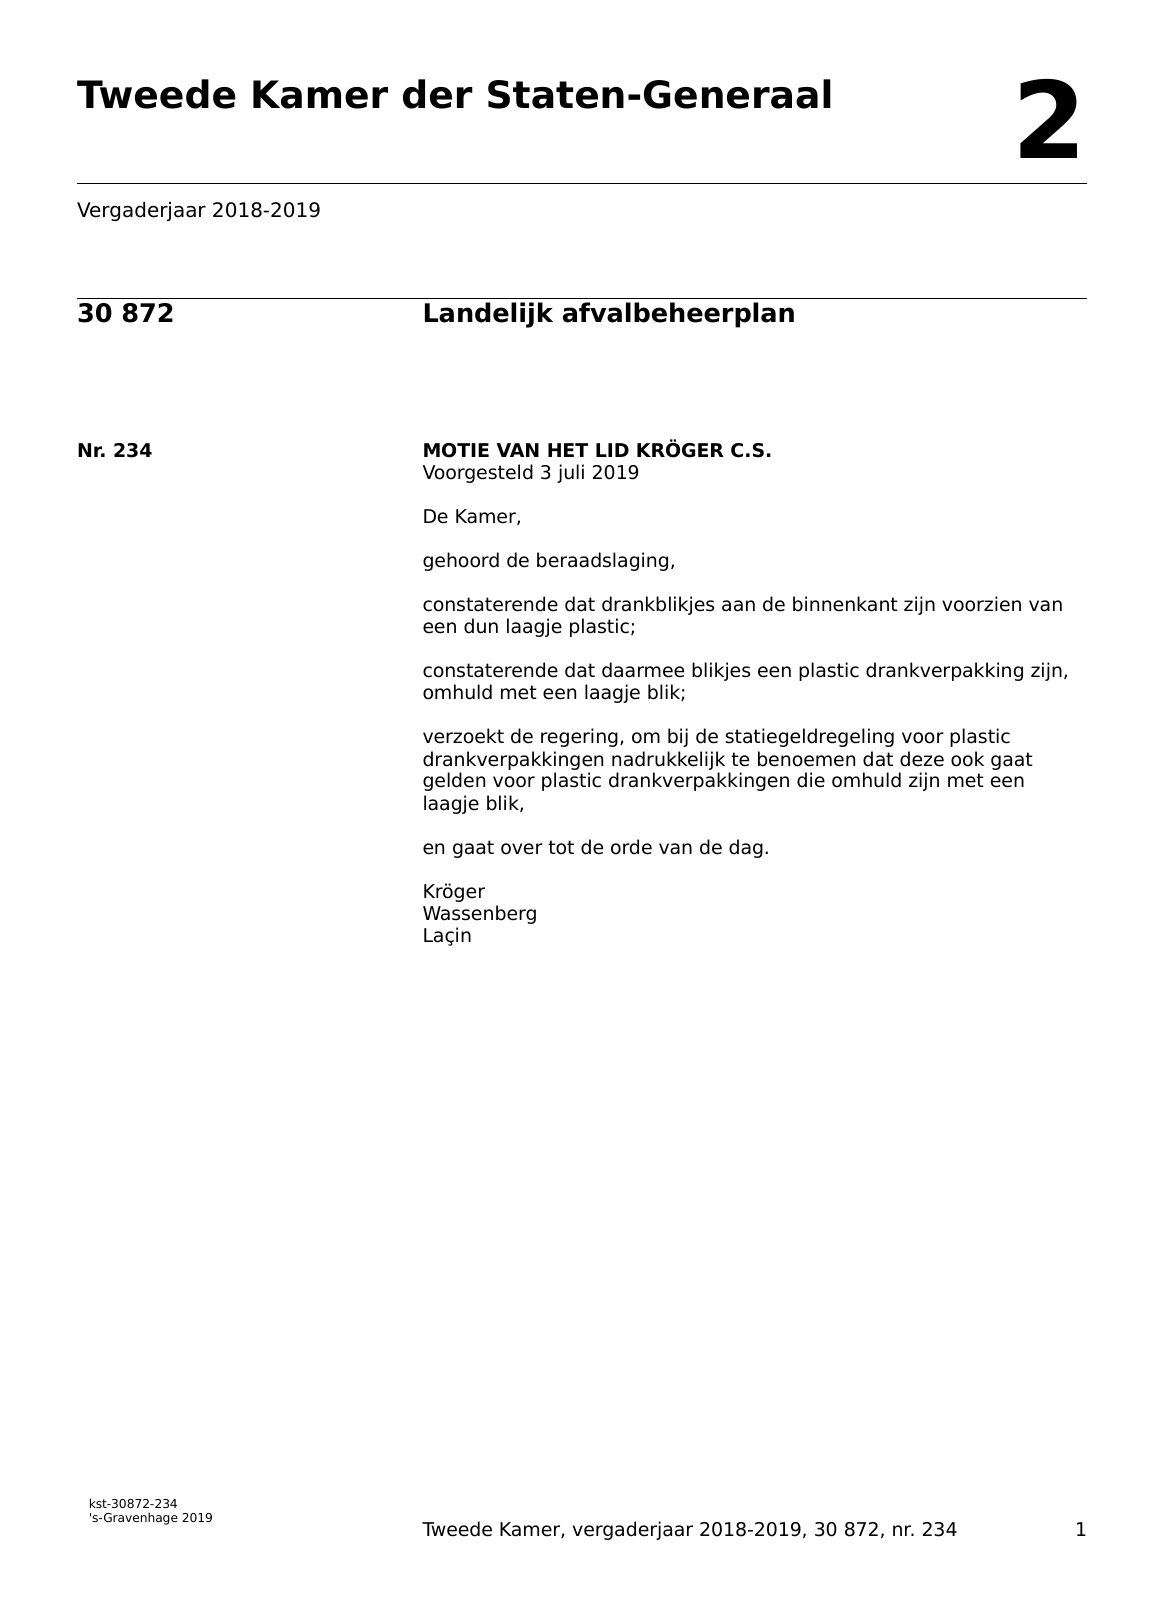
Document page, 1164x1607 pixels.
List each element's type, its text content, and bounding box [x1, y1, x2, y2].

table_cell Vergaderjaar 2018-2019 [77, 184, 1087, 298]
table_header Tweede Kamer der Staten-Generaal [77, 59, 886, 183]
text gehoord de beraadslaging, [422, 550, 1087, 572]
text Laçin [422, 925, 1087, 947]
text constaterende dat drankblikjes aan de binnenkant zijn voorzien van een dun laagje plastic; [422, 594, 1087, 638]
text Wassenberg [422, 903, 1087, 925]
text 's-Gravenhage 2019 [88, 1511, 323, 1525]
text en gaat over tot de orde van de dag. [422, 837, 1087, 858]
text verzoekt de regering, om bij de statiegeldregeling voor plastic drankverpakkingen nadrukkelijk te benoemen dat deze ook gaat gelden voor plastic drankverpakkingen die omhuld zijn met een laagje blik, [422, 726, 1087, 814]
text Kröger [422, 881, 1087, 903]
subtitle Nr. 234 MOTIE VAN HET LID KRÖGER C.S. [77, 440, 1087, 462]
table_header 2 [886, 59, 1087, 183]
subtitle 30 872 Landelijk afvalbeheerplan [77, 299, 1087, 329]
text Voorgesteld 3 juli 2019 [422, 462, 1087, 484]
text kst-30872-234 [88, 1497, 323, 1511]
text constaterende dat daarmee blikjes een plastic drankverpakking zijn, omhuld met een laagje blik; [422, 660, 1087, 704]
text De Kamer, [422, 506, 1087, 528]
